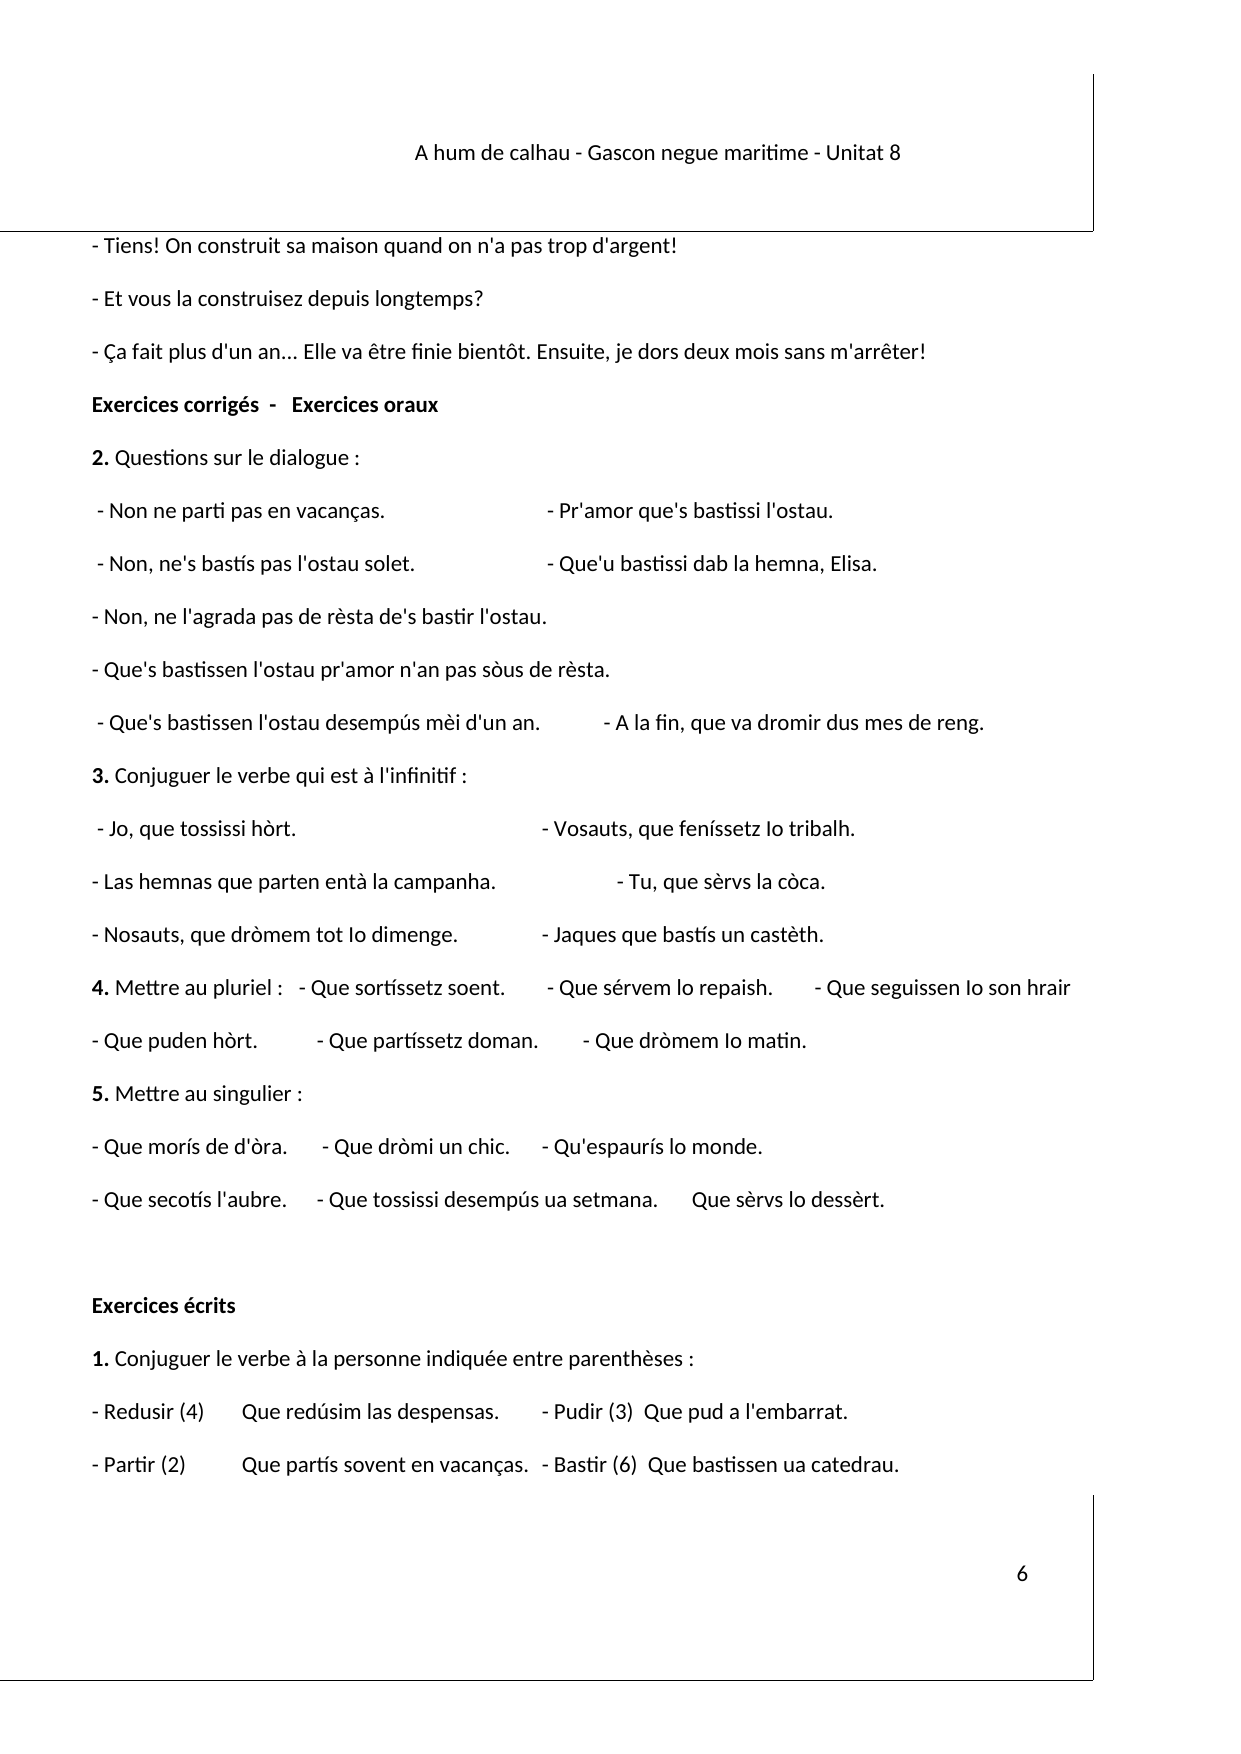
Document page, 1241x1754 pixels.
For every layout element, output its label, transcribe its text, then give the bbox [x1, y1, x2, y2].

text - Que's bastissen l'ostau pr'amor n'an pas sòus de rèsta. [92, 655, 1093, 683]
text - Que secotís l'aubre. - Que tossissi desempús ua setmana. Que sèrvs lo dessèrt. [92, 1185, 1093, 1213]
text - Jo, que tossissi hòrt. - Vosauts, que feníssetz Io tribalh. [92, 814, 1093, 842]
text - Partir (2) Que partís sovent en vacanças. - Bastir (6) Que bastissen ua catedrau. [92, 1451, 1093, 1478]
text - Que's bastissen l'ostau desempús mèi d'un an. - A la fin, que va dromir dus mes de reng. [92, 708, 1093, 736]
text - Tiens! On construit sa maison quand on n'a pas trop d'argent! [92, 231, 1093, 259]
text 5. Mettre au singulier : [92, 1079, 1093, 1107]
text - Que morís de d'òra. - Que dròmi un chic. - Qu'espaurís lo monde. [92, 1132, 1093, 1160]
text 3. Conjuguer le verbe qui est à l'infinitif : [92, 761, 1093, 789]
text 1. Conjuguer le verbe à la personne indiquée entre parenthèses : [92, 1344, 1093, 1372]
text - Non, ne l'agrada pas de rèsta de's bastir l'ostau. [92, 602, 1093, 630]
text - Las hemnas que parten entà la campanha. - Tu, que sèrvs la còca. [92, 867, 1093, 895]
text - Que puden hòrt. - Que partíssetz doman. - Que dròmem Io matin. [92, 1026, 1093, 1054]
text Exercices corrigés - Exercices oraux [92, 390, 1093, 418]
text 2. Questions sur le dialogue : [92, 443, 1093, 471]
text Exercices écrits [92, 1291, 1093, 1319]
text - Redusir (4) Que redúsim las despensas. - Pudir (3) Que pud a l'embarrat. [92, 1397, 1093, 1426]
text - Non, ne's bastís pas l'ostau solet. - Que'u bastissi dab la hemna, Elisa. [92, 549, 1093, 577]
text - Et vous la construisez depuis longtemps? [92, 284, 1093, 312]
text 4. Mettre au pluriel : - Que sortíssetz soent. - Que sérvem lo repaish. - Que seguissen Io son hrair [92, 973, 1093, 1001]
text - Ça fait plus d'un an... Elle va être finie bientôt. Ensuite, je dors deux mois sans m'arrêter! [92, 337, 1093, 365]
text - Non ne parti pas en vacanças. - Pr'amor que's bastissi l'ostau. [92, 496, 1093, 524]
text - Nosauts, que dròmem tot Io dimenge. - Jaques que bastís un castèth. [92, 920, 1093, 948]
